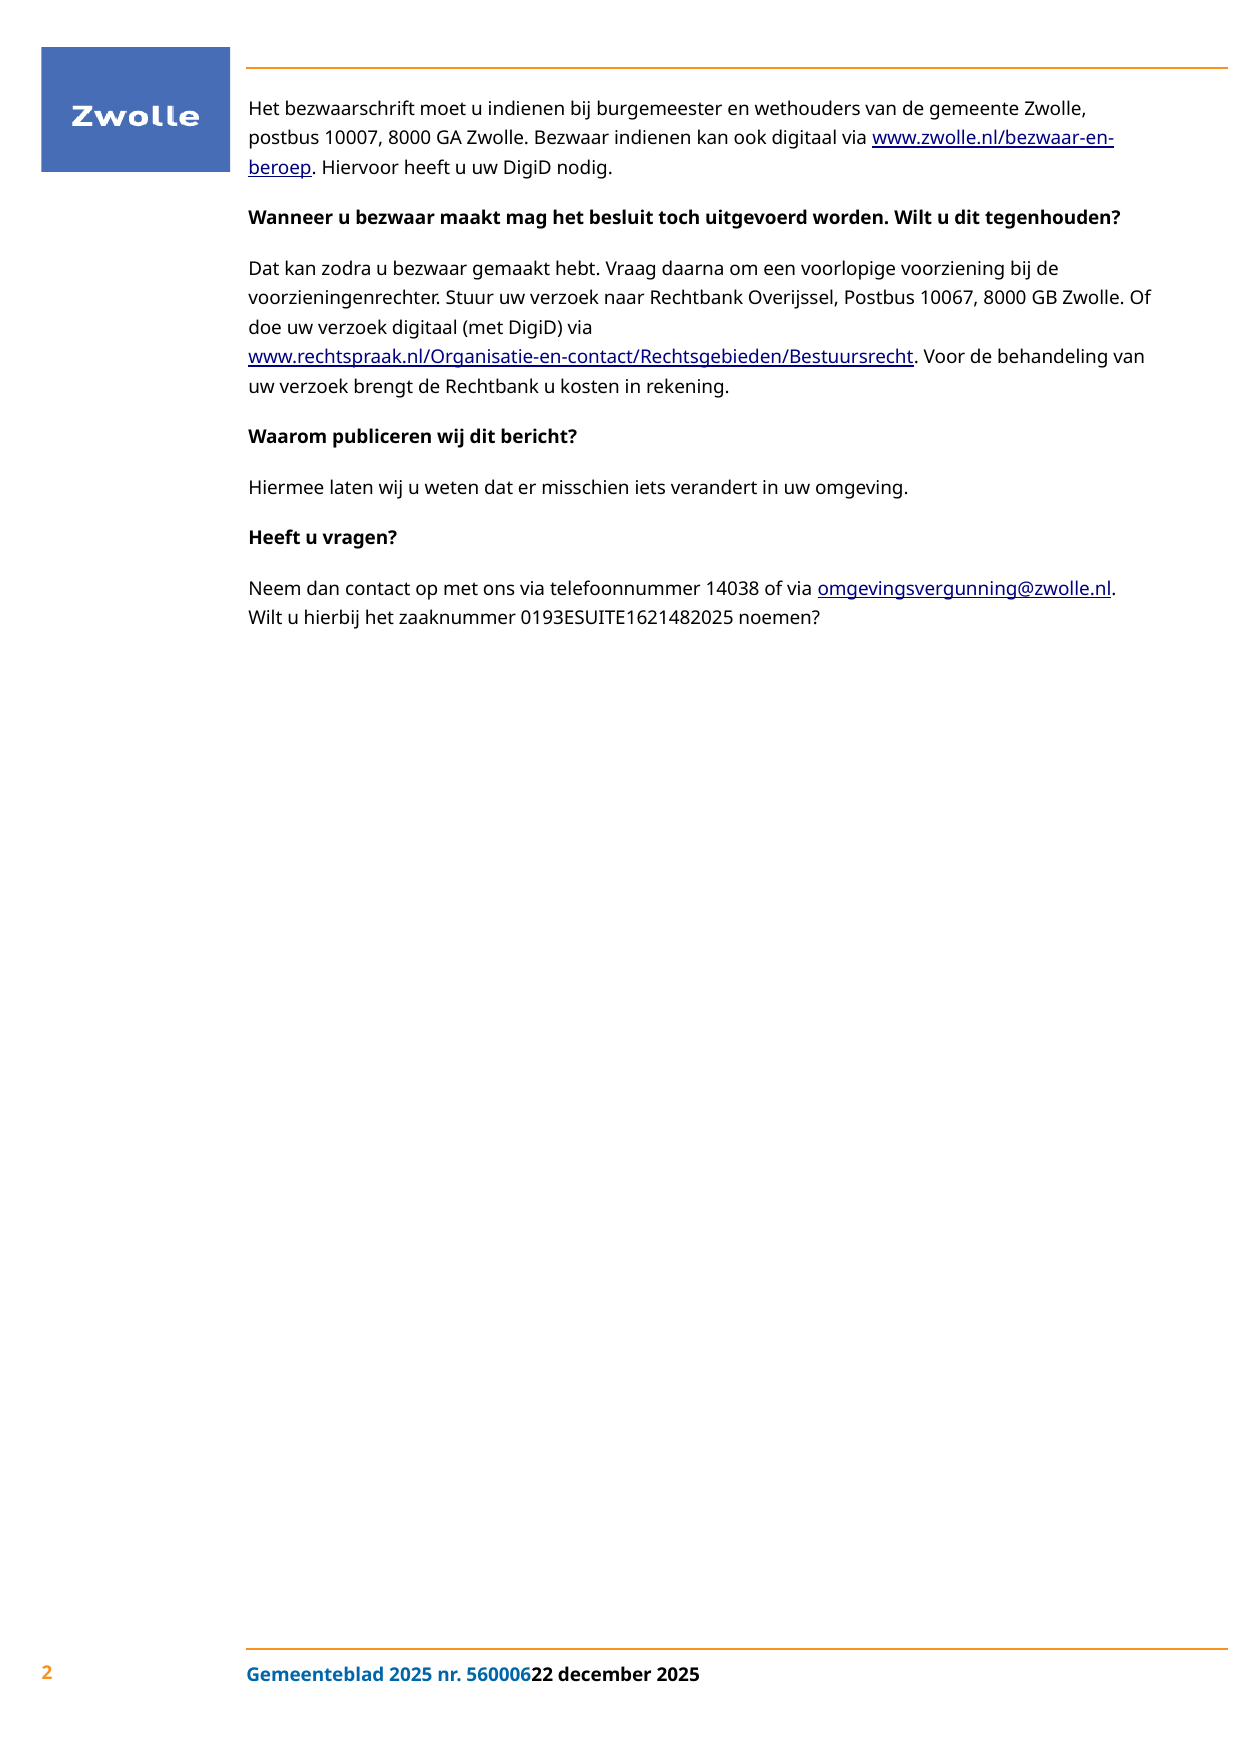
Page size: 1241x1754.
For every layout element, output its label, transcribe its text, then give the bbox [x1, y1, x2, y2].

text Heeft u vragen? [248, 524, 1152, 550]
text Dat kan zodra u bezwaar gemaakt hebt. Vraag daarna om een voorlopige voorziening bij de voorzieningenrechter. Stuur uw verzoek naar Rechtbank Overijssel, Postbus 10067, 8000 GB Zwolle. Of doe uw verzoek digitaal (met DigiD) via www.rechtspraak.nl/Organisatie-en-contact/Rechtsgebieden/Bestuursrecht. Voor de behandeling van uw verzoek brengt de Rechtbank u kosten in rekening. [248, 255, 1152, 399]
text Neem dan contact op met ons via telefoonnummer 14038 of via omgevingsvergunning@zwolle.nl. Wilt u hierbij het zaaknummer 0193ESUITE1621482025 noemen? [248, 575, 1152, 630]
text Het bezwaarschrift moet u indienen bij burgemeester en wethouders van de gemeente Zwolle, postbus 10007, 8000 GA Zwolle. Bezwaar indienen kan ook digitaal via www.zwolle.nl/bezwaar-en-beroep. Hiervoor heeft u uw DigiD nodig. [248, 95, 1152, 180]
text Hiermee laten wij u weten dat er misschien iets verandert in uw omgeving. [248, 474, 1152, 500]
text Waarom publiceren wij dit bericht? [248, 423, 1152, 449]
text Wanneer u bezwaar maakt mag het besluit toch uitgevoerd worden. Wilt u dit tegenhouden? [248, 204, 1152, 230]
picture [41, 47, 231, 172]
